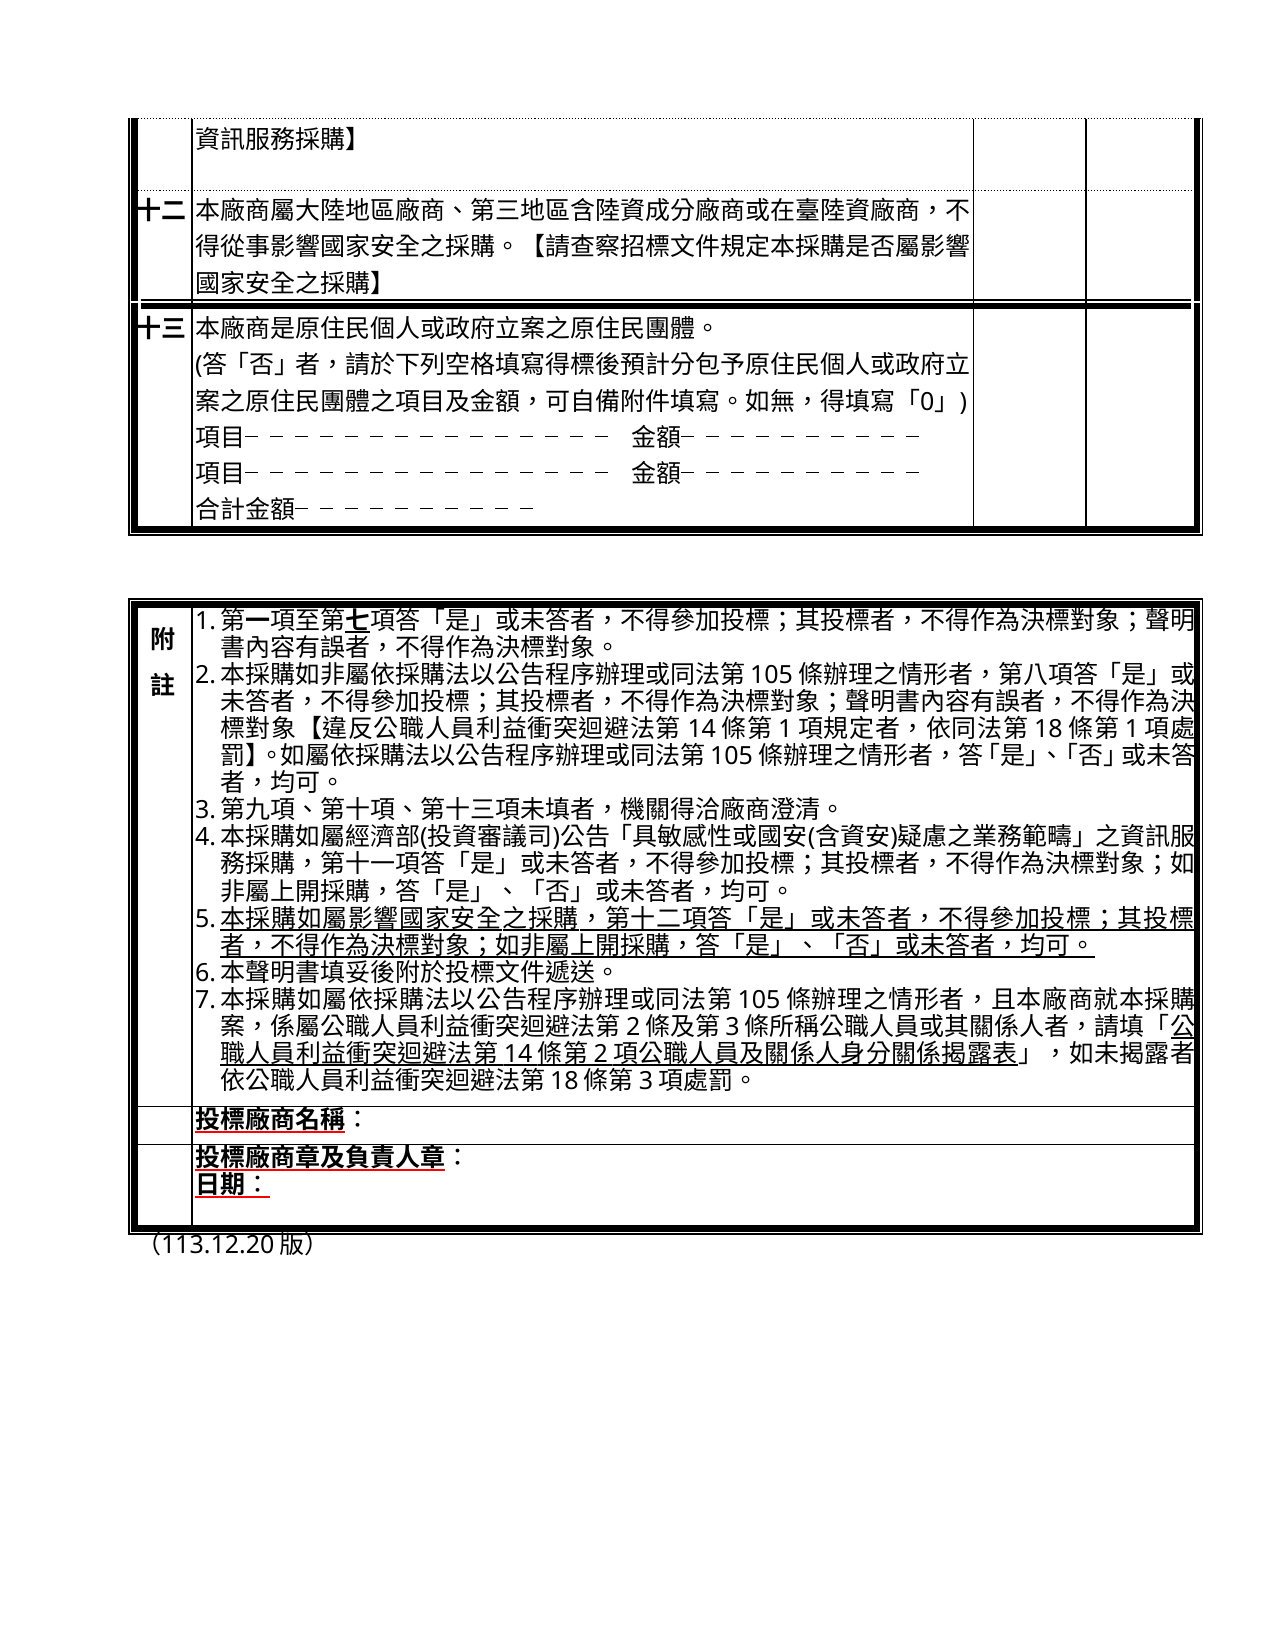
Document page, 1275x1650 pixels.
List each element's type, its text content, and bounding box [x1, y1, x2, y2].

table_cell [138, 118, 191, 189]
table_cell 十二 [138, 190, 191, 299]
table_cell 本廠商是原住民個人或政府立案之原住民團體。 (答「否」者，請於下列空格填寫得標後預計分包予原住民個人或政府立案之原住民團體之項目及金額，可自備附件填寫。如無，得填寫「0」) 項目╴╴╴╴╴╴╴╴╴╴╴╴╴╴╴ 金額╴╴╴╴╴╴╴╴╴╴ 項目╴╴╴╴╴╴╴╴╴╴╴╴╴╴╴ 金額╴╴╴╴╴╴╴╴╴╴ 合計金額╴╴╴╴╴╴╴╴╴╴ [193, 309, 973, 526]
table_cell [1086, 118, 1194, 189]
table_cell 十三 [133, 299, 191, 526]
table_cell 投標廠商名稱： [193, 1107, 1194, 1143]
text （113.12.20版） [136, 1235, 1139, 1258]
table_cell [1087, 190, 1194, 299]
table_header 附 註 [138, 608, 191, 1106]
table_cell 本廠商屬大陸地區廠商、第三地區含陸資成分廠商或在臺陸資廠商，不得從事影響國家安全之採購。【請查察招標文件規定本採購是否屬影響國家安全之採購】 [193, 190, 973, 299]
table_cell 資訊服務採購】 [192, 118, 973, 189]
table_cell [974, 190, 1085, 299]
table_cell [974, 309, 1085, 526]
table_cell [138, 1145, 191, 1225]
table_cell [138, 1107, 191, 1143]
table_cell [973, 118, 1085, 189]
table_header 第一項至第七項答「是」或未答者，不得參加投標；其投標者，不得作為決標對象；聲明書內容有誤者，不得作為決標對象。 本採購如非屬依採購法以公告程序辦理或同法第105條辦理之情形者，第八項答「是」或未答者，不得參加投標；其投標者，不得作為決標對象；聲明書內容有誤者，不得作為決標對象【違反公職人員利益衝突迴避法第14條第1項規定者，依同法第18條第1項處罰】。如屬依採購法以公告程序辦理或同法第105條辦理之情形者，答「是」、「否」或未答者，均可。 第九項、第十項、第十三項未填者，機關得洽廠商澄清。 本採購如屬經濟部(投資審議司)公告「具敏感性或國安(含資安)疑慮之業務範疇」之資訊服務採購，第十一項答「是」或未答者，不得參加投標；其投標者，不得作為決標對象；如非屬上開採購，答「是」、「否」或未答者，均可。 本採購如屬影響國家安全之採購，第十二項答「是」或未答者，不得參加投標；其投標者，不得作為決標對象；如非屬上開採購，答「是」、「否」或未答者，均可。 本聲明書填妥後附於投標文件遞送。 本採購如屬依採購法以公告程序辦理或同法第105條辦理之情形者，且本廠商就本採購案，係屬公職人員利益衝突迴避法第2條及第3條所稱公職人員或其關係人者，請填「公職人員利益衝突迴避法第14條第2項公職人員及關係人身分關係揭露表」，如未揭露者依公職人員利益衝突迴避法第18條第3項處罰。 [193, 608, 1194, 1106]
table_cell 投標廠商章及負責人章： 日期： [193, 1145, 1194, 1225]
table_cell [1087, 299, 1198, 526]
